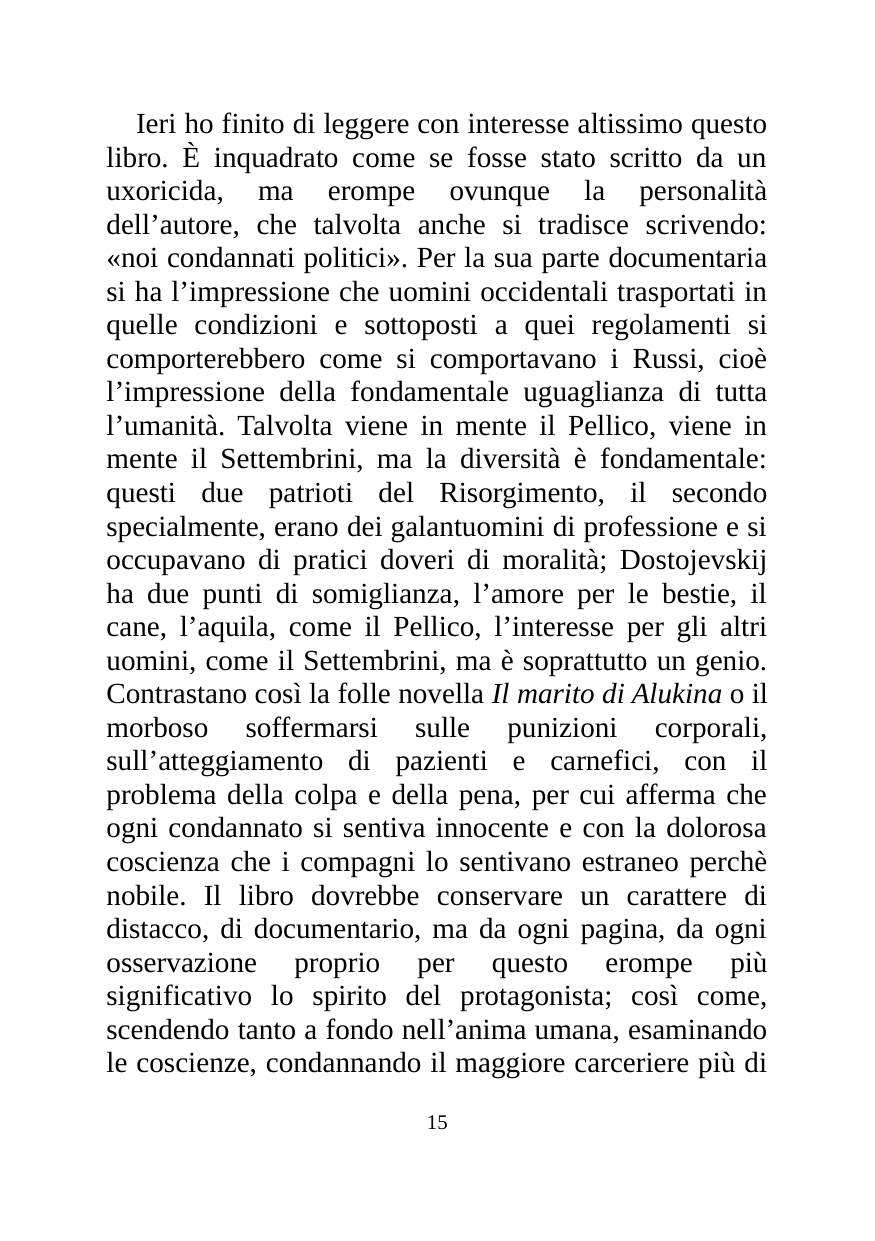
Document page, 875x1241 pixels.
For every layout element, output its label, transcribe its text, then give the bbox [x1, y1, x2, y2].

text Ieri ho finito di leggere con interesse altissimo questo libro. È inquadrato come se fosse stato scritto da un uxoricida, ma erompe ovunque la personalità dell’autore, che talvolta anche si tradisce scrivendo: «noi condannati politici». Per la sua parte documentaria si ha l’impressione che uomini occidentali trasportati in quelle condizioni e sottoposti a quei regolamenti si comporterebbero come si comportavano i Russi, cioè l’impressione della fondamentale uguaglianza di tutta l’umanità. Talvolta viene in mente il Pellico, viene in mente il Settembrini, ma la diversità è fondamentale: questi due patrioti del Risorgimento, il secondo specialmente, erano dei galantuomini di professione e si occupavano di pratici doveri di moralità; Dostojevskij ha due punti di somiglianza, l’amore per le bestie, il cane, l’aquila, come il Pellico, l’interesse per gli altri uomini, come il Settembrini, ma è soprattutto un genio. Contrastano così la folle novella Il marito di Alukina o il morboso soffermarsi sulle punizioni corporali, sull’atteggiamento di pazienti e carnefici, con il problema della colpa e della pena, per cui afferma che ogni condannato si sentiva innocente e con la dolorosa coscienza che i compagni lo sentivano estraneo perchè nobile. Il libro dovrebbe conservare un carattere di distacco, di documentario, ma da ogni pagina, da ogni osservazione proprio per questo erompe più significativo lo spirito del protagonista; così come, scendendo tanto a fondo nell’anima umana, esaminando le coscienze, condannando il maggiore carceriere più di [106, 106, 768, 1079]
